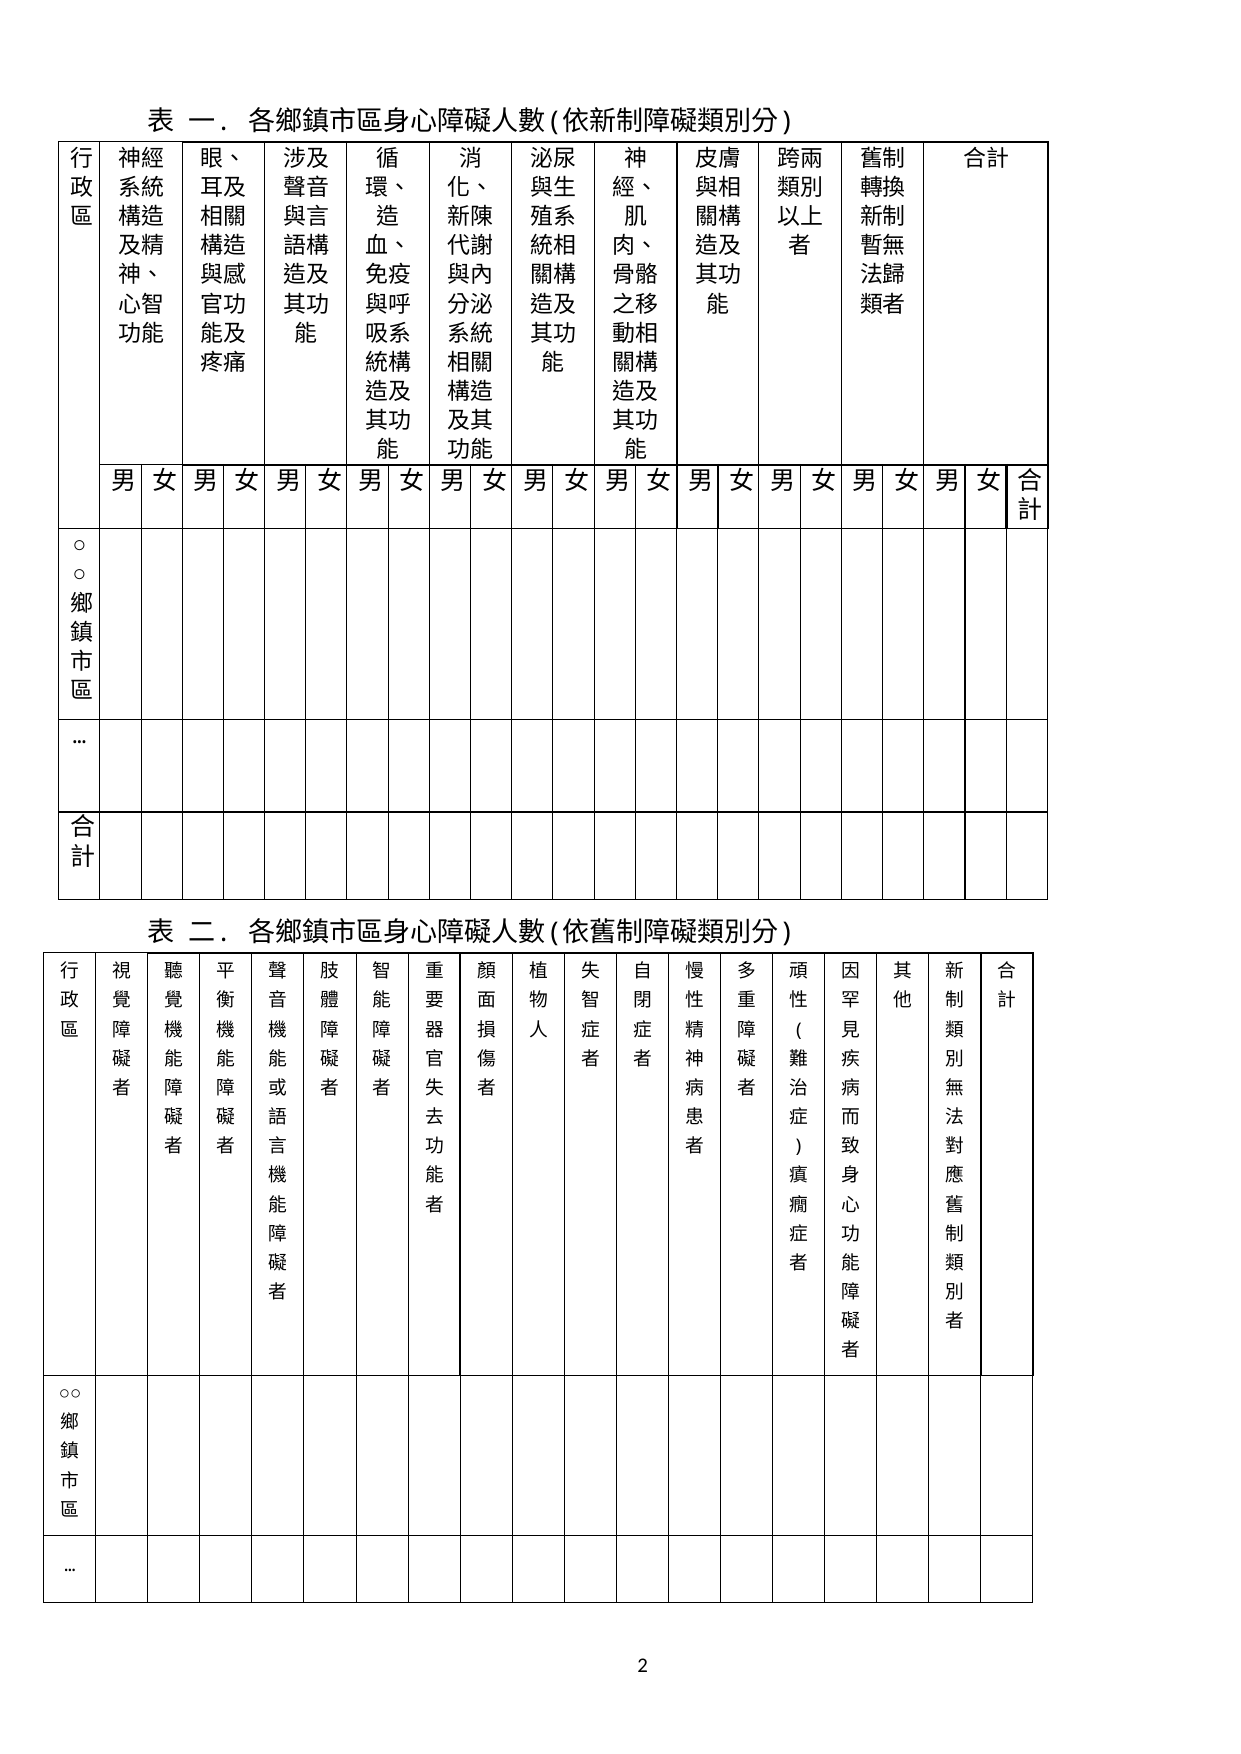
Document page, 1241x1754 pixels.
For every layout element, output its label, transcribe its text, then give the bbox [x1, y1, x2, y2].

table_header 消化、新陳代謝與內分泌系統相關構造及其功能 [430, 143, 511, 464]
table_header 神經系統構造及精神、心智功能 [100, 142, 182, 464]
table_cell 男 [347, 466, 388, 528]
table_cell [306, 813, 346, 899]
table_cell [966, 720, 1006, 811]
table_cell [636, 720, 676, 811]
table_cell 女 [636, 466, 676, 528]
table_cell [389, 529, 429, 719]
table_header 眼、耳及相關構造與感官功能及疼痛 [183, 143, 264, 464]
table_cell 男 [759, 466, 800, 528]
table_cell [100, 813, 141, 899]
table_header 植物人 [513, 954, 564, 1375]
table_header 平衡機能障礙者 [200, 954, 251, 1375]
table_cell [183, 813, 223, 899]
table_cell 女 [883, 466, 923, 528]
table_cell [224, 813, 264, 899]
table_cell [409, 1536, 460, 1602]
table_cell [553, 720, 594, 811]
table_cell 男 [924, 466, 964, 528]
table_cell [265, 529, 305, 719]
table_cell [801, 813, 841, 899]
table_header 皮膚與相關構造及其功能 [678, 143, 758, 464]
table_cell [461, 1376, 512, 1534]
table_cell [513, 1536, 564, 1602]
table_cell [929, 1536, 980, 1602]
table_header 顏面損傷者 [461, 954, 512, 1375]
table_cell 男 [183, 466, 223, 528]
table_cell [512, 813, 552, 899]
table_cell [595, 720, 635, 811]
table_cell [347, 813, 388, 899]
table_cell [877, 1536, 928, 1602]
table_cell [617, 1536, 668, 1602]
text 表 二. 各鄉鎮市區身心障礙人數(依舊制障礙類別分) [148, 900, 1137, 952]
table_cell [636, 529, 676, 719]
table_cell [718, 813, 758, 899]
table_cell [759, 529, 800, 719]
table_header 頑性(難治症)瘨癇症者 [773, 954, 824, 1375]
table_cell [357, 1376, 408, 1534]
table_cell [773, 1536, 824, 1602]
table_cell [636, 813, 676, 899]
table_cell … [59, 720, 99, 811]
table_cell [929, 1376, 980, 1534]
table_cell [148, 1536, 199, 1602]
table_header 跨兩類別以上者 [759, 143, 841, 464]
table_cell [96, 1536, 147, 1602]
table_cell … [44, 1536, 95, 1602]
table_header 失智症者 [565, 954, 616, 1375]
table_cell [471, 529, 511, 719]
table_header 因罕見疾病而致身心功能障礙者 [825, 954, 876, 1375]
table_cell [677, 813, 717, 899]
table_cell [553, 529, 594, 719]
table_cell [595, 813, 635, 899]
table_cell [677, 720, 717, 811]
table_cell [669, 1536, 720, 1602]
table_cell 女 [306, 466, 346, 528]
table_cell [142, 813, 182, 899]
table_cell [825, 1536, 876, 1602]
table_cell [148, 1376, 199, 1534]
table_cell 男 [430, 466, 470, 528]
table_cell [565, 1376, 616, 1534]
table_cell 男 [678, 466, 717, 528]
table_cell [924, 813, 964, 899]
table_cell 男 [595, 466, 635, 528]
table_cell [773, 1376, 824, 1534]
table_cell [924, 720, 964, 811]
table_header 循環、造血、免疫與呼吸系統構造及其功能 [347, 143, 429, 464]
table_cell [471, 813, 511, 899]
table_cell [981, 1376, 1032, 1534]
table_cell [883, 529, 923, 719]
table_cell 女 [801, 466, 841, 528]
table_cell [595, 529, 635, 719]
table_cell [966, 813, 1006, 899]
table_header 視覺障礙者 [96, 953, 147, 1375]
table_cell 女 [966, 466, 1005, 528]
table_header 肢體障礙者 [304, 954, 356, 1375]
table_cell [100, 529, 141, 719]
table_cell ○○鄉鎮市區 [44, 1376, 95, 1534]
table_cell 合計 [1008, 466, 1047, 528]
table_header 重要器官失去功能者 [409, 954, 459, 1375]
table_cell [883, 813, 923, 899]
table_cell [1007, 529, 1047, 719]
table_cell 女 [553, 466, 594, 528]
table_cell [409, 1376, 460, 1534]
table_cell [357, 1536, 408, 1602]
table_cell 女 [224, 466, 264, 528]
table_cell [304, 1376, 356, 1534]
table_cell [1007, 720, 1047, 811]
table_cell [461, 1536, 512, 1602]
table_cell [759, 813, 800, 899]
table_cell [430, 813, 470, 899]
table_cell [825, 1376, 876, 1534]
table_cell [924, 529, 964, 719]
table_cell [347, 529, 388, 719]
table_cell [471, 720, 511, 811]
table_cell [677, 529, 717, 719]
table_cell [306, 720, 346, 811]
table_cell [877, 1376, 928, 1534]
table_cell [801, 529, 841, 719]
table_cell [565, 1536, 616, 1602]
table_header 聲音機能或語言機能障礙者 [252, 954, 303, 1375]
table_cell [183, 529, 223, 719]
table_cell [553, 813, 594, 899]
table_header 多重障礙者 [721, 954, 772, 1375]
table_cell [669, 1376, 720, 1534]
table_header 神經、肌肉、骨骼之移動相關構造及其功能 [595, 143, 676, 464]
table_cell [718, 720, 758, 811]
table_cell [142, 529, 182, 719]
table_header 行政區 [59, 142, 99, 528]
table_cell [306, 529, 346, 719]
table_cell [718, 529, 758, 719]
table_cell [842, 813, 882, 899]
table_cell 男 [265, 466, 305, 528]
table_cell [430, 720, 470, 811]
table_header 其他 [877, 954, 928, 1375]
table_header 自閉症者 [617, 954, 668, 1375]
table_cell [981, 1536, 1032, 1602]
table_cell ○○鄉鎮市區 [59, 529, 99, 719]
table_cell 女 [142, 465, 182, 528]
table_header 舊制轉換新制暫無法歸類者 [842, 143, 923, 464]
table_cell [265, 720, 305, 811]
text 表 一. 各鄉鎮市區身心障礙人數(依新制障礙類別分) [148, 89, 1137, 141]
table_cell [801, 720, 841, 811]
table_cell [183, 720, 223, 811]
table_cell [617, 1376, 668, 1534]
table_cell [265, 813, 305, 899]
table_cell 男 [100, 465, 141, 528]
table_cell [200, 1536, 251, 1602]
table_cell 男 [842, 466, 882, 528]
table_header 涉及聲音與言語構造及其功能 [265, 143, 346, 464]
table_cell 男 [512, 466, 552, 528]
table_cell 女 [471, 466, 511, 528]
table_header 行政區 [44, 953, 95, 1375]
table_cell [1007, 813, 1047, 899]
table_cell [389, 720, 429, 811]
table_cell [721, 1536, 772, 1602]
table_cell [512, 720, 552, 811]
table_header 泌尿與生殖系統相關構造及其功能 [512, 143, 594, 464]
table_cell [389, 813, 429, 899]
table_cell [252, 1376, 303, 1534]
table_cell [966, 529, 1006, 719]
table_cell 合計 [59, 813, 99, 899]
table_header 新制類別無法對應舊制類別者 [929, 954, 980, 1375]
table_cell [347, 720, 388, 811]
table_header 合計 [924, 143, 1047, 464]
table_header 慢性精神病患者 [669, 954, 720, 1375]
table_header 合計 [982, 954, 1032, 1375]
table_cell [252, 1536, 303, 1602]
table_cell 女 [719, 466, 758, 528]
table_cell 女 [389, 466, 429, 528]
table_header 智能障礙者 [357, 954, 408, 1375]
table_cell [224, 720, 264, 811]
table_cell [512, 529, 552, 719]
table_cell [100, 720, 141, 811]
table_cell [513, 1376, 564, 1534]
table_cell [200, 1376, 251, 1534]
table_cell [142, 720, 182, 811]
table_cell [883, 720, 923, 811]
table_cell [96, 1376, 147, 1534]
table_cell [721, 1376, 772, 1534]
table_cell [304, 1536, 356, 1602]
table_header 聽覺機能障礙者 [148, 954, 199, 1375]
table_cell [224, 529, 264, 719]
table_cell [842, 720, 882, 811]
table_cell [842, 529, 882, 719]
table_cell [759, 720, 800, 811]
table_cell [430, 529, 470, 719]
